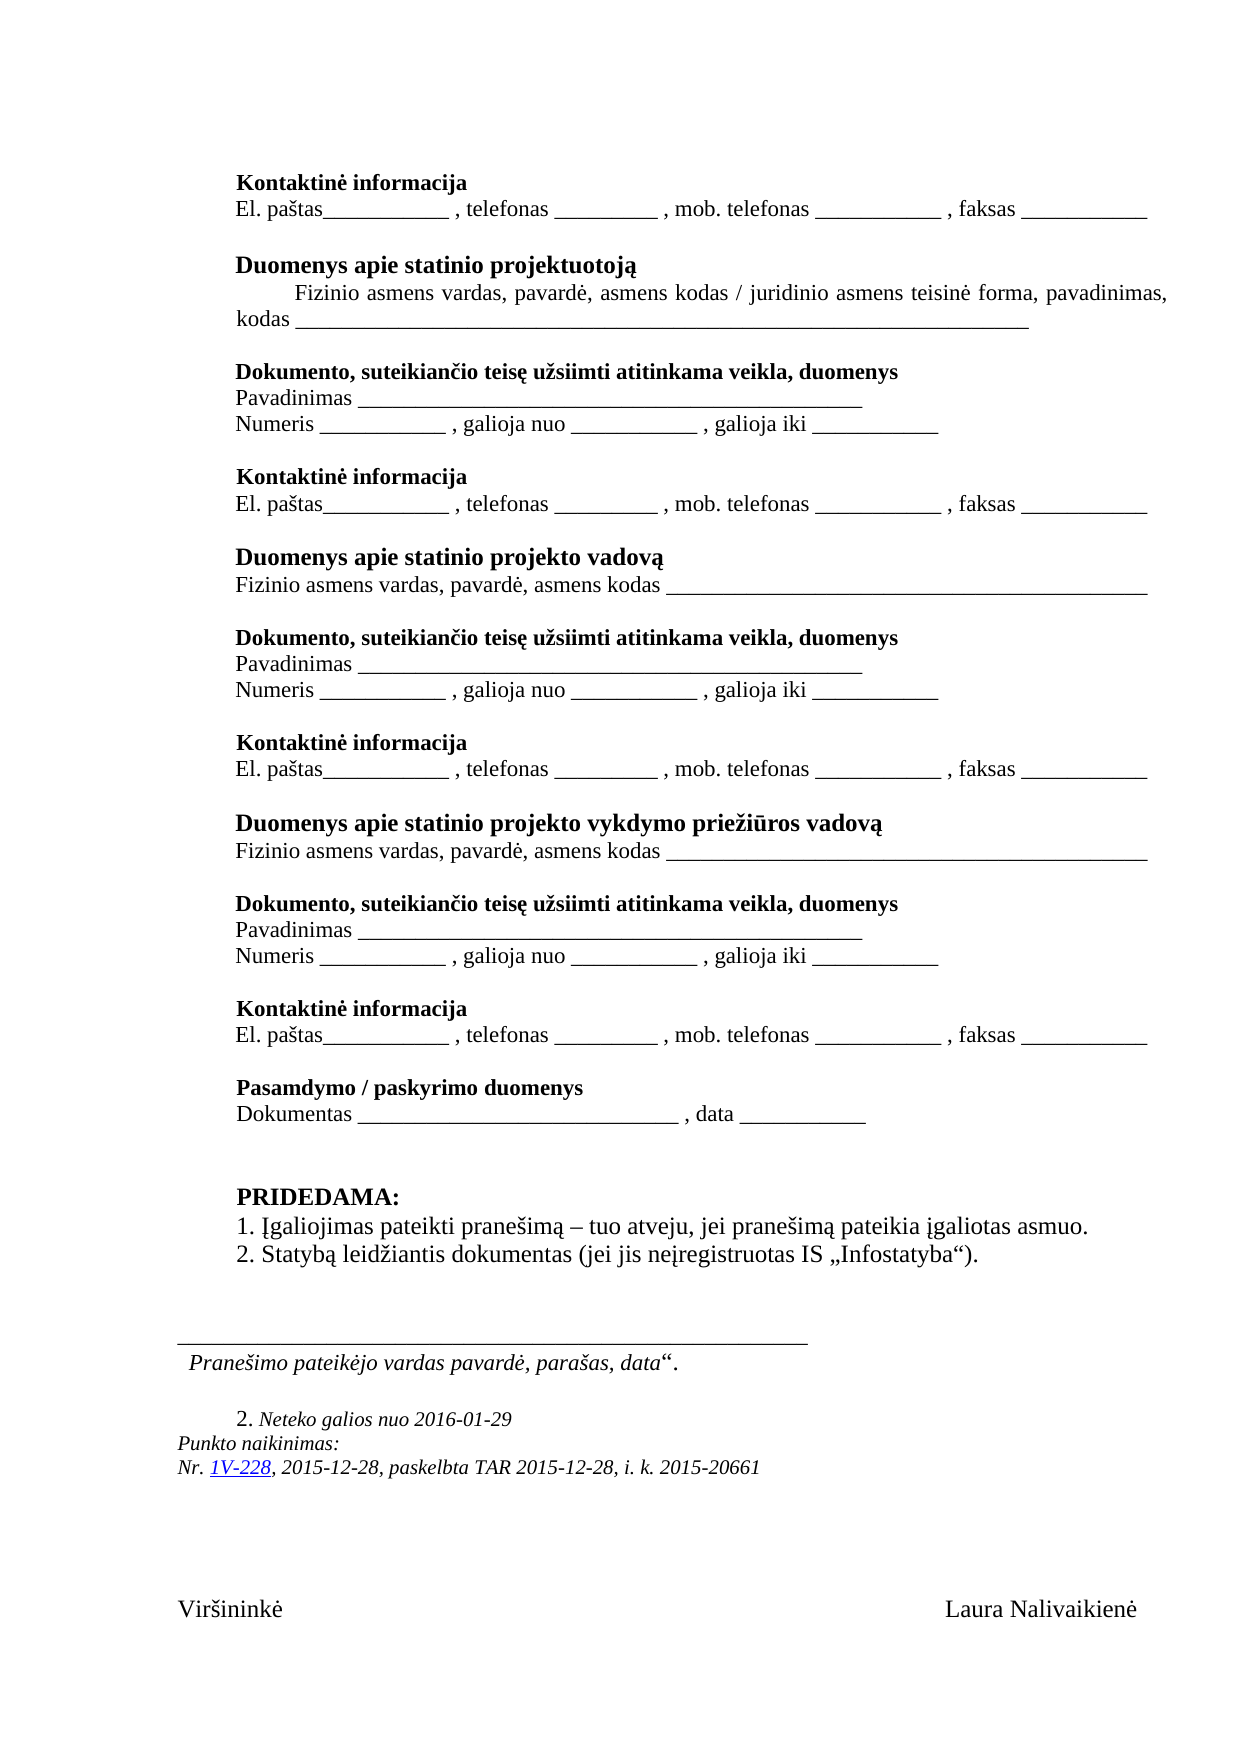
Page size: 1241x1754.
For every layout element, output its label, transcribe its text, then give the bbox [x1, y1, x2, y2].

text Numeris ___________ , galioja nuo ___________ , galioja iki ___________ [177, 411, 1169, 437]
text Pasamdymo / paskyrimo duomenys [177, 1074, 1169, 1101]
text Nr. 1V-228, 2015-12-28, paskelbta TAR 2015-12-28, i. k. 2015-20661 [177, 1455, 1169, 1479]
text Pranešimo pateikėjo vardas pavardė, parašas, data“. [177, 1347, 1169, 1376]
text 2. Statybą leidžiantis dokumentas (jei jis neįregistruotas IS „Infostatyba“). [177, 1239, 1169, 1268]
text El. paštas___________ , telefonas _________ , mob. telefonas ___________ , faksas ___________ [177, 1021, 1169, 1048]
text Duomenys apie statinio projektuotoją [177, 250, 1169, 279]
text Numeris ___________ , galioja nuo ___________ , galioja iki ___________ [177, 942, 1169, 969]
text El. paštas___________ , telefonas _________ , mob. telefonas ___________ , faksas ___________ [177, 756, 1169, 782]
text Dokumento, suteikiančio teisę užsiimti atitinkama veikla, duomenys [177, 624, 1169, 650]
text Duomenys apie statinio projekto vykdymo priežiūros vadovą [177, 808, 1169, 837]
text Kontaktinė informacija [177, 168, 1169, 195]
text 2. Neteko galios nuo 2016-01-29 [177, 1405, 1169, 1431]
text 1. Įgaliojimas pateikti pranešimą – tuo atveju, jei pranešimą pateikia įgaliotas asmuo. [177, 1211, 1169, 1239]
text _______________________________________________________ [177, 1321, 1169, 1347]
text Fizinio asmens vardas, pavardė, asmens kodas __________________________________________ [177, 571, 1169, 597]
text Pavadinimas ____________________________________________ [177, 650, 1169, 676]
text El. paštas___________ , telefonas _________ , mob. telefonas ___________ , faksas ___________ [177, 195, 1169, 221]
text El. paštas___________ , telefonas _________ , mob. telefonas ___________ , faksas ___________ [177, 489, 1169, 516]
text Fizinio asmens vardas, pavardė, asmens kodas / juridinio asmens teisinė forma, pavadinimas, kodas ________________________________________________________________ [236, 279, 1169, 331]
text Viršininkė Laura Nalivaikienė [177, 1594, 1169, 1623]
text Numeris ___________ , galioja nuo ___________ , galioja iki ___________ [177, 676, 1169, 703]
text Pavadinimas ____________________________________________ [177, 916, 1169, 942]
text Dokumento, suteikiančio teisę užsiimti atitinkama veikla, duomenys [177, 890, 1169, 916]
text Fizinio asmens vardas, pavardė, asmens kodas __________________________________________ [177, 837, 1169, 863]
text Punkto naikinimas: [177, 1431, 1169, 1455]
text Kontaktinė informacija [177, 463, 1169, 489]
text Dokumentas ____________________________ , data ___________ [177, 1101, 1169, 1127]
text Kontaktinė informacija [177, 995, 1169, 1021]
text PRIDEDAMA: [177, 1182, 1169, 1211]
text Dokumento, suteikiančio teisę užsiimti atitinkama veikla, duomenys [177, 358, 1169, 384]
text Kontaktinė informacija [177, 729, 1169, 756]
text Pavadinimas ____________________________________________ [177, 384, 1169, 411]
text Duomenys apie statinio projekto vadovą [177, 542, 1169, 571]
